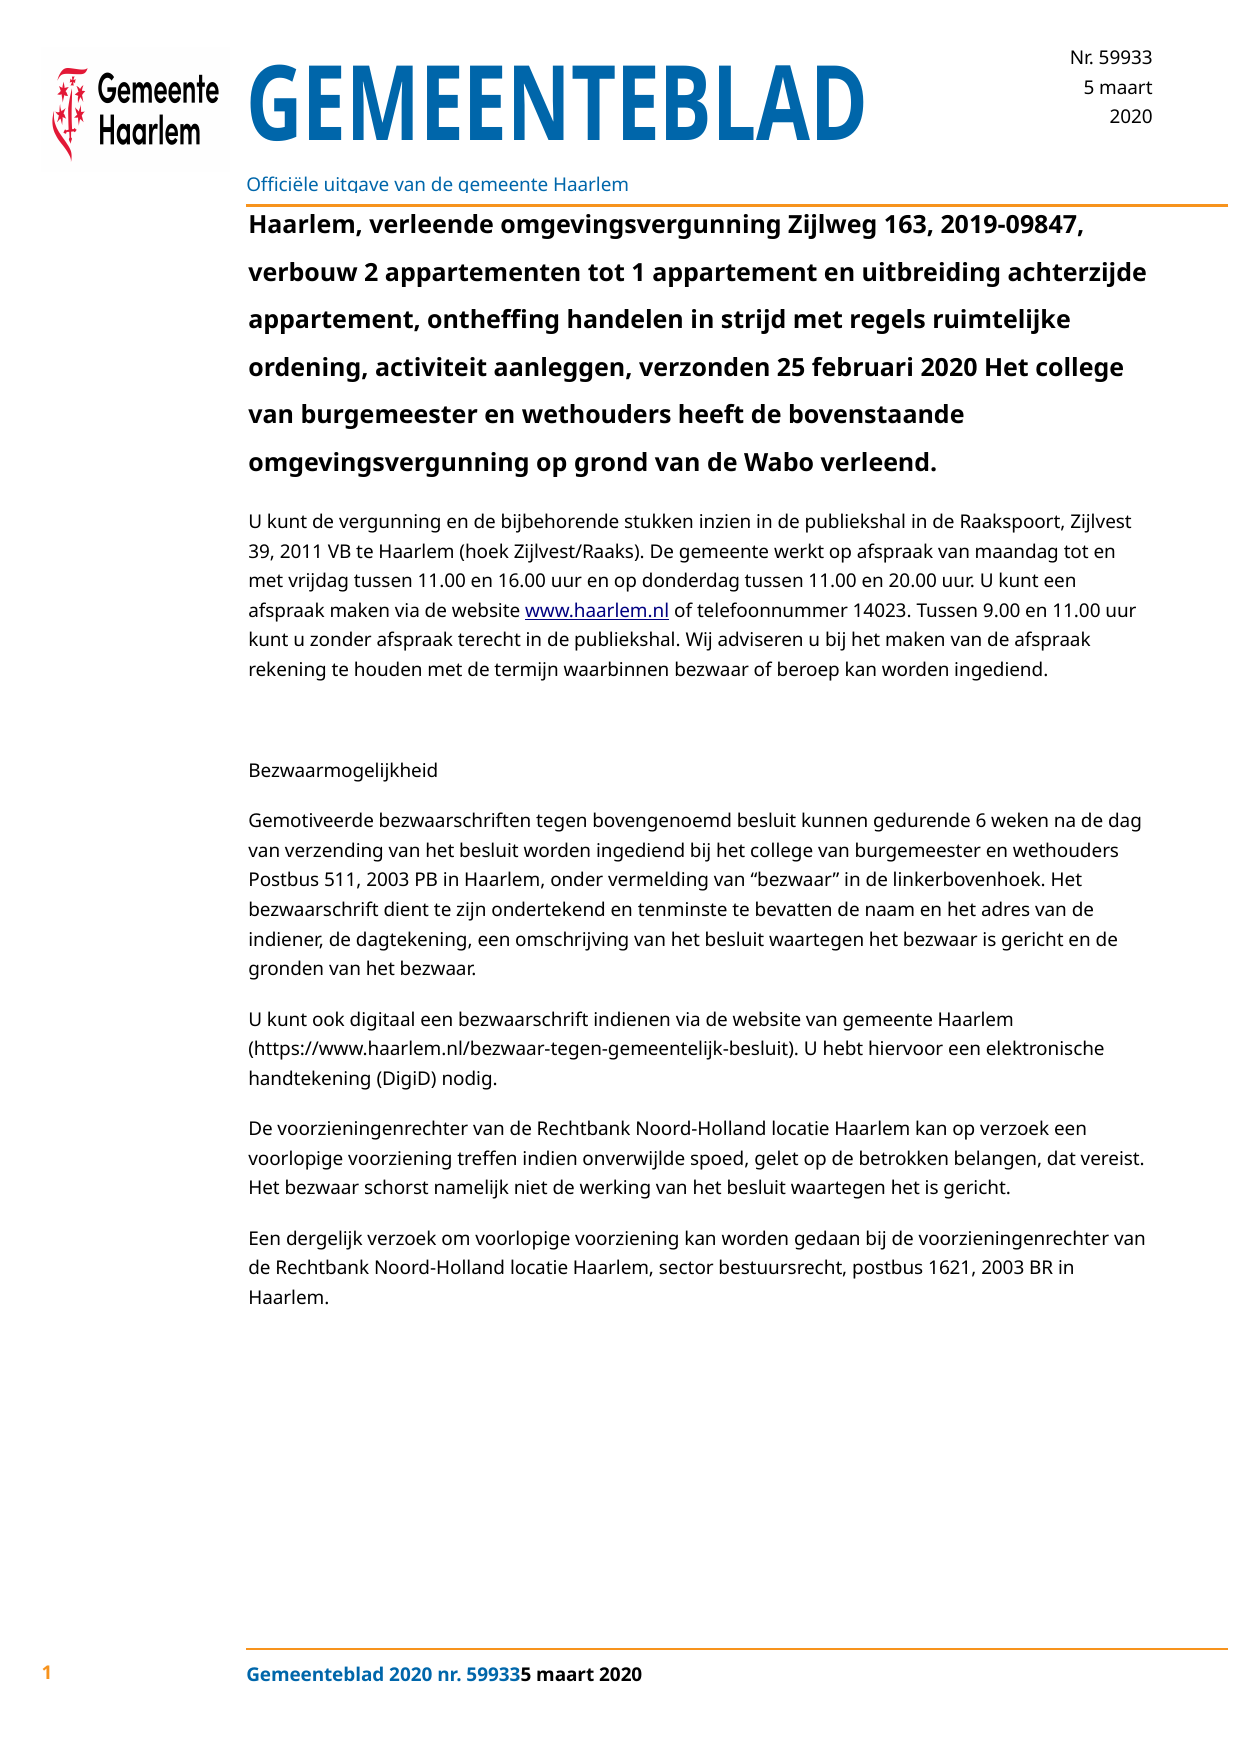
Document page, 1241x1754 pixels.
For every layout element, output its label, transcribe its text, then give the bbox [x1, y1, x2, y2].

picture [41, 47, 231, 172]
text Haarlem, verleende omgevingsvergunning Zijlweg 163, 2019-09847, verbouw 2 appartementen tot 1 appartement en uitbreiding achterzijde appartement, ontheffing handelen in strijd met regels ruimtelijke ordening, activiteit aanleggen, verzonden 25 februari 2020 Het college van burgemeester en wethouders heeft de bovenstaande omgevingsvergunning op grond van de Wabo verleend. [248, 207, 1152, 479]
text Een dergelijk verzoek om voorlopige voorziening kan worden gedaan bij de voorzieningenrechter van de Rechtbank Noord-Holland locatie Haarlem, sector bestuursrecht, postbus 1621, 2003 BR in Haarlem. [248, 1225, 1152, 1310]
text U kunt de vergunning en de bijbehorende stukken inzien in de publiekshal in de Raakspoort, Zijlvest 39, 2011 VB te Haarlem (hoek Zijlvest/Raaks). De gemeente werkt op afspraak van maandag tot en met vrijdag tussen 11.00 en 16.00 uur en op donderdag tussen 11.00 en 20.00 uur. U kunt een afspraak maken via de website www.haarlem.nl of telefoonnummer 14023. Tussen 9.00 en 11.00 uur kunt u zonder afspraak terecht in de publiekshal. Wij adviseren u bij het maken van de afspraak rekening te houden met de termijn waarbinnen bezwaar of beroep kan worden ingediend. [248, 508, 1152, 682]
text De voorzieningenrechter van de Rechtbank Noord-Holland locatie Haarlem kan op verzoek een voorlopige voorziening treffen indien onverwijlde spoed, gelet op de betrokken belangen, dat vereist. Het bezwaar schorst namelijk niet de werking van het besluit waartegen het is gericht. [248, 1115, 1152, 1200]
text U kunt ook digitaal een bezwaarschrift indienen via de website van gemeente Haarlem (https://www.haarlem.nl/bezwaar-tegen-gemeentelijk-besluit). U hebt hiervoor een elektronische handtekening (DigiD) nodig. [248, 1006, 1152, 1091]
text Bezwaarmogelijkheid [248, 757, 1152, 783]
text Gemotiveerde bezwaarschriften tegen bovengenoemd besluit kunnen gedurende 6 weken na de dag van verzending van het besluit worden ingediend bij het college van burgemeester en wethouders Postbus 511, 2003 PB in Haarlem, onder vermelding van “bezwaar” in de linkerbovenhoek. Het bezwaarschrift dient te zijn ondertekend en tenminste te bevatten de naam en het adres van de indiener, de dagtekening, een omschrijving van het besluit waartegen het bezwaar is gericht en de gronden van het bezwaar. [248, 807, 1152, 981]
